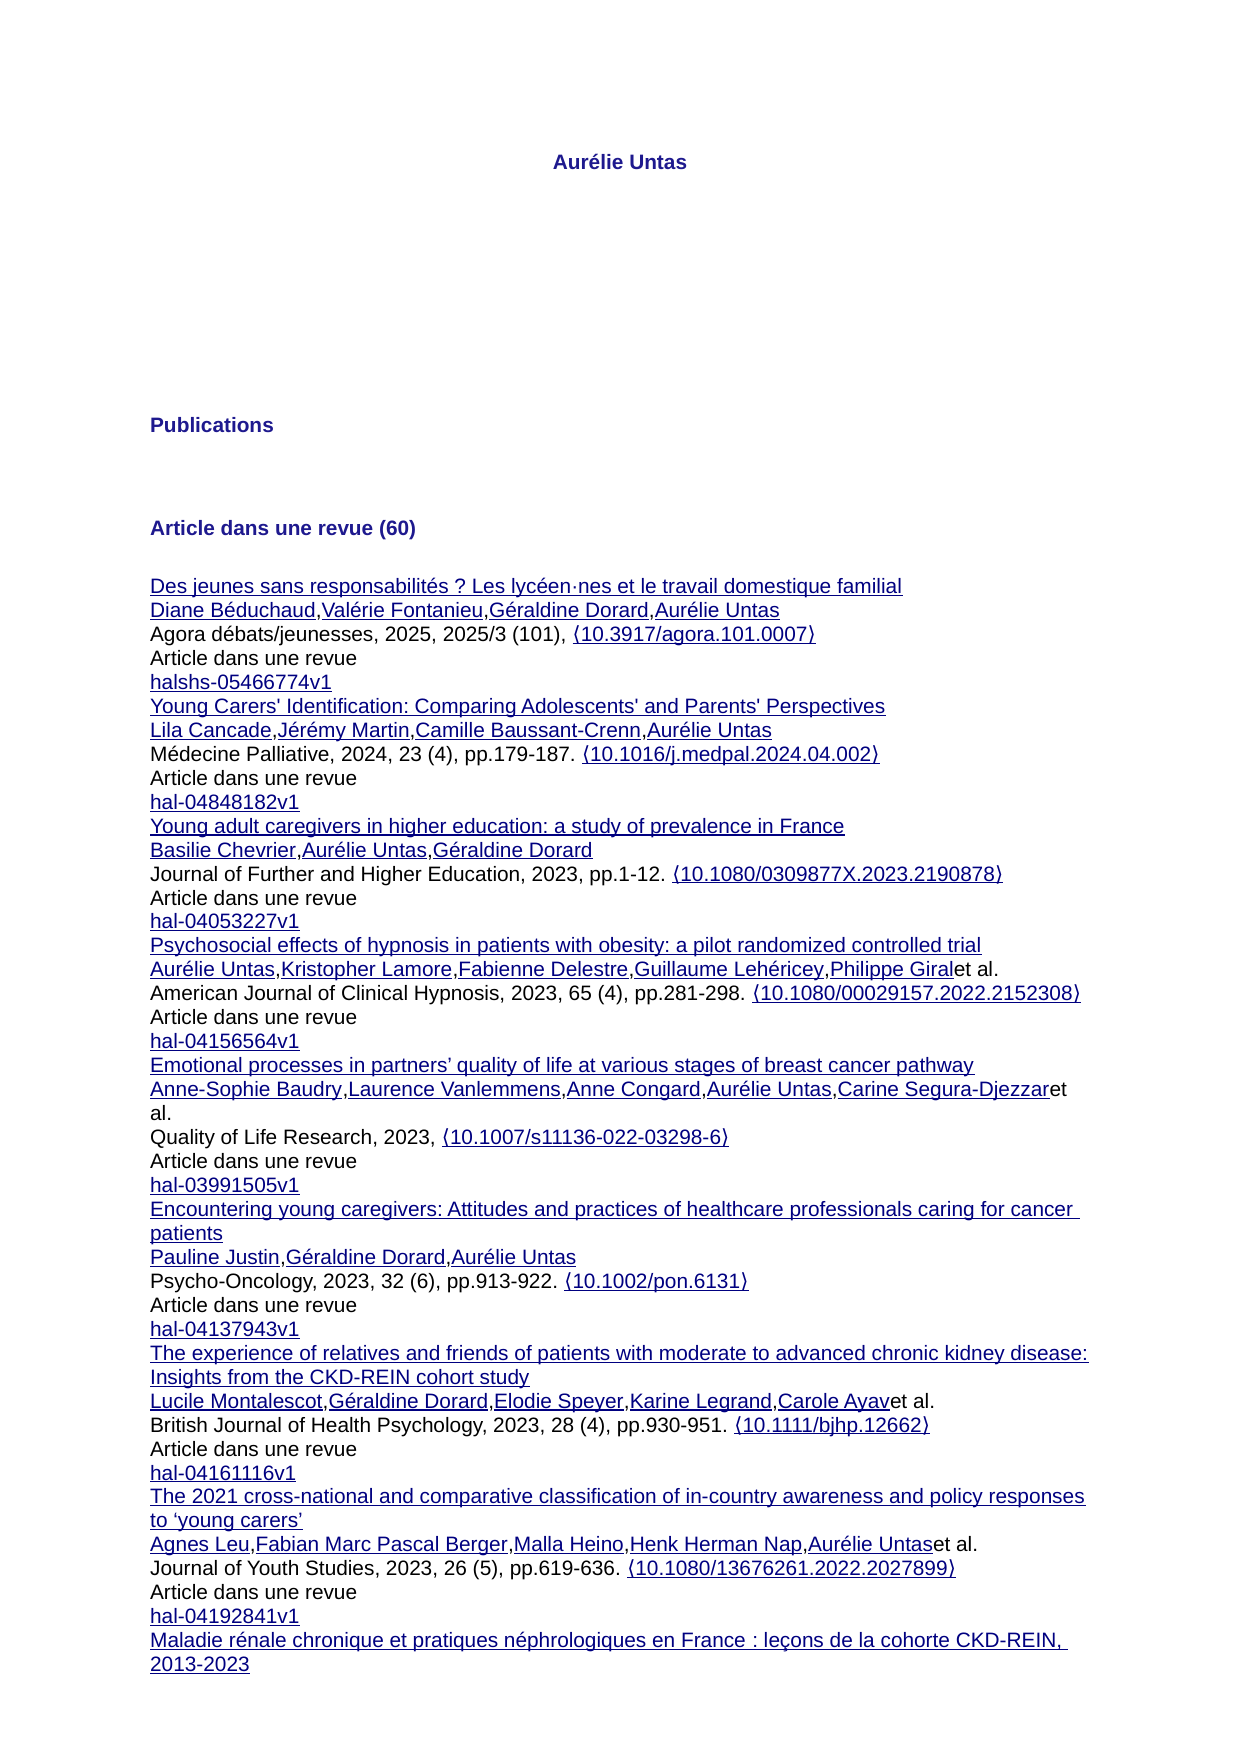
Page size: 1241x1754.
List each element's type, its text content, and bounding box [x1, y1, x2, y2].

table_cell The experience of relatives and friends of patients with moderate to advanced chronic kidney disease: Insights from the CKD‐REIN cohort study Lucile Montalescot,Géraldine Dorard,Elodie Speyer,Karine Legrand,Carole Ayavet al. British Journal of Health Psychology, 2023, 28 (4), pp.930-951. ⟨10.1111/bjhp.12662⟩ Article dans une revue hal-04161116v1 [150, 1341, 1090, 1484]
table_header Des jeunes sans responsabilités ? Les lycéen·nes et le travail domestique familial Diane Béduchaud,Valérie Fontanieu,Géraldine Dorard,Aurélie Untas Agora débats/jeunesses, 2025, 2025/3 (101), ⟨10.3917/agora.101.0007⟩ Article dans une revue halshs-05466774v1 [150, 574, 1090, 694]
subtitle Publications [150, 412, 1090, 436]
table_cell Emotional processes in partners’ quality of life at various stages of breast cancer pathway Anne-Sophie Baudry,Laurence Vanlemmens,Anne Congard,Aurélie Untas,Carine Segura-Djezzaret al. Quality of Life Research, 2023, ⟨10.1007/s11136-022-03298-6⟩ Article dans une revue hal-03991505v1 [150, 1053, 1090, 1197]
table_cell Maladie rénale chronique et pratiques néphrologiques en France : leçons de la cohorte CKD-REIN, 2013-2023 [150, 1628, 1090, 1676]
subtitle Article dans une revue (60) [150, 516, 1090, 539]
table_cell Young Carers' Identification: Comparing Adolescents' and Parents' Perspectives Lila Cancade,Jérémy Martin,Camille Baussant-Crenn,Aurélie Untas Médecine Palliative, 2024, 23 (4), pp.179-187. ⟨10.1016/j.medpal.2024.04.002⟩ Article dans une revue hal-04848182v1 [150, 694, 1090, 813]
table_cell Encountering young caregivers: Attitudes and practices of healthcare professionals caring for cancer patients Pauline Justin,Géraldine Dorard,Aurélie Untas Psycho-Oncology, 2023, 32 (6), pp.913-922. ⟨10.1002/pon.6131⟩ Article dans une revue hal-04137943v1 [150, 1197, 1090, 1341]
table_cell The 2021 cross-national and comparative classification of in-country awareness and policy responses to ‘young carers’ Agnes Leu,Fabian Marc Pascal Berger,Malla Heino,Henk Herman Nap,Aurélie Untaset al. Journal of Youth Studies, 2023, 26 (5), pp.619-636. ⟨10.1080/13676261.2022.2027899⟩ Article dans une revue hal-04192841v1 [150, 1484, 1090, 1628]
table_cell Young adult caregivers in higher education: a study of prevalence in France Basilie Chevrier,Aurélie Untas,Géraldine Dorard Journal of Further and Higher Education, 2023, pp.1-12. ⟨10.1080/0309877X.2023.2190878⟩ Article dans une revue hal-04053227v1 [150, 814, 1090, 933]
subtitle Aurélie Untas [150, 150, 1090, 174]
table_cell Psychosocial effects of hypnosis in patients with obesity: a pilot randomized controlled trial Aurélie Untas,Kristopher Lamore,Fabienne Delestre,Guillaume Lehéricey,Philippe Giralet al. American Journal of Clinical Hypnosis, 2023, 65 (4), pp.281-298. ⟨10.1080/00029157.2022.2152308⟩ Article dans une revue hal-04156564v1 [150, 933, 1090, 1053]
